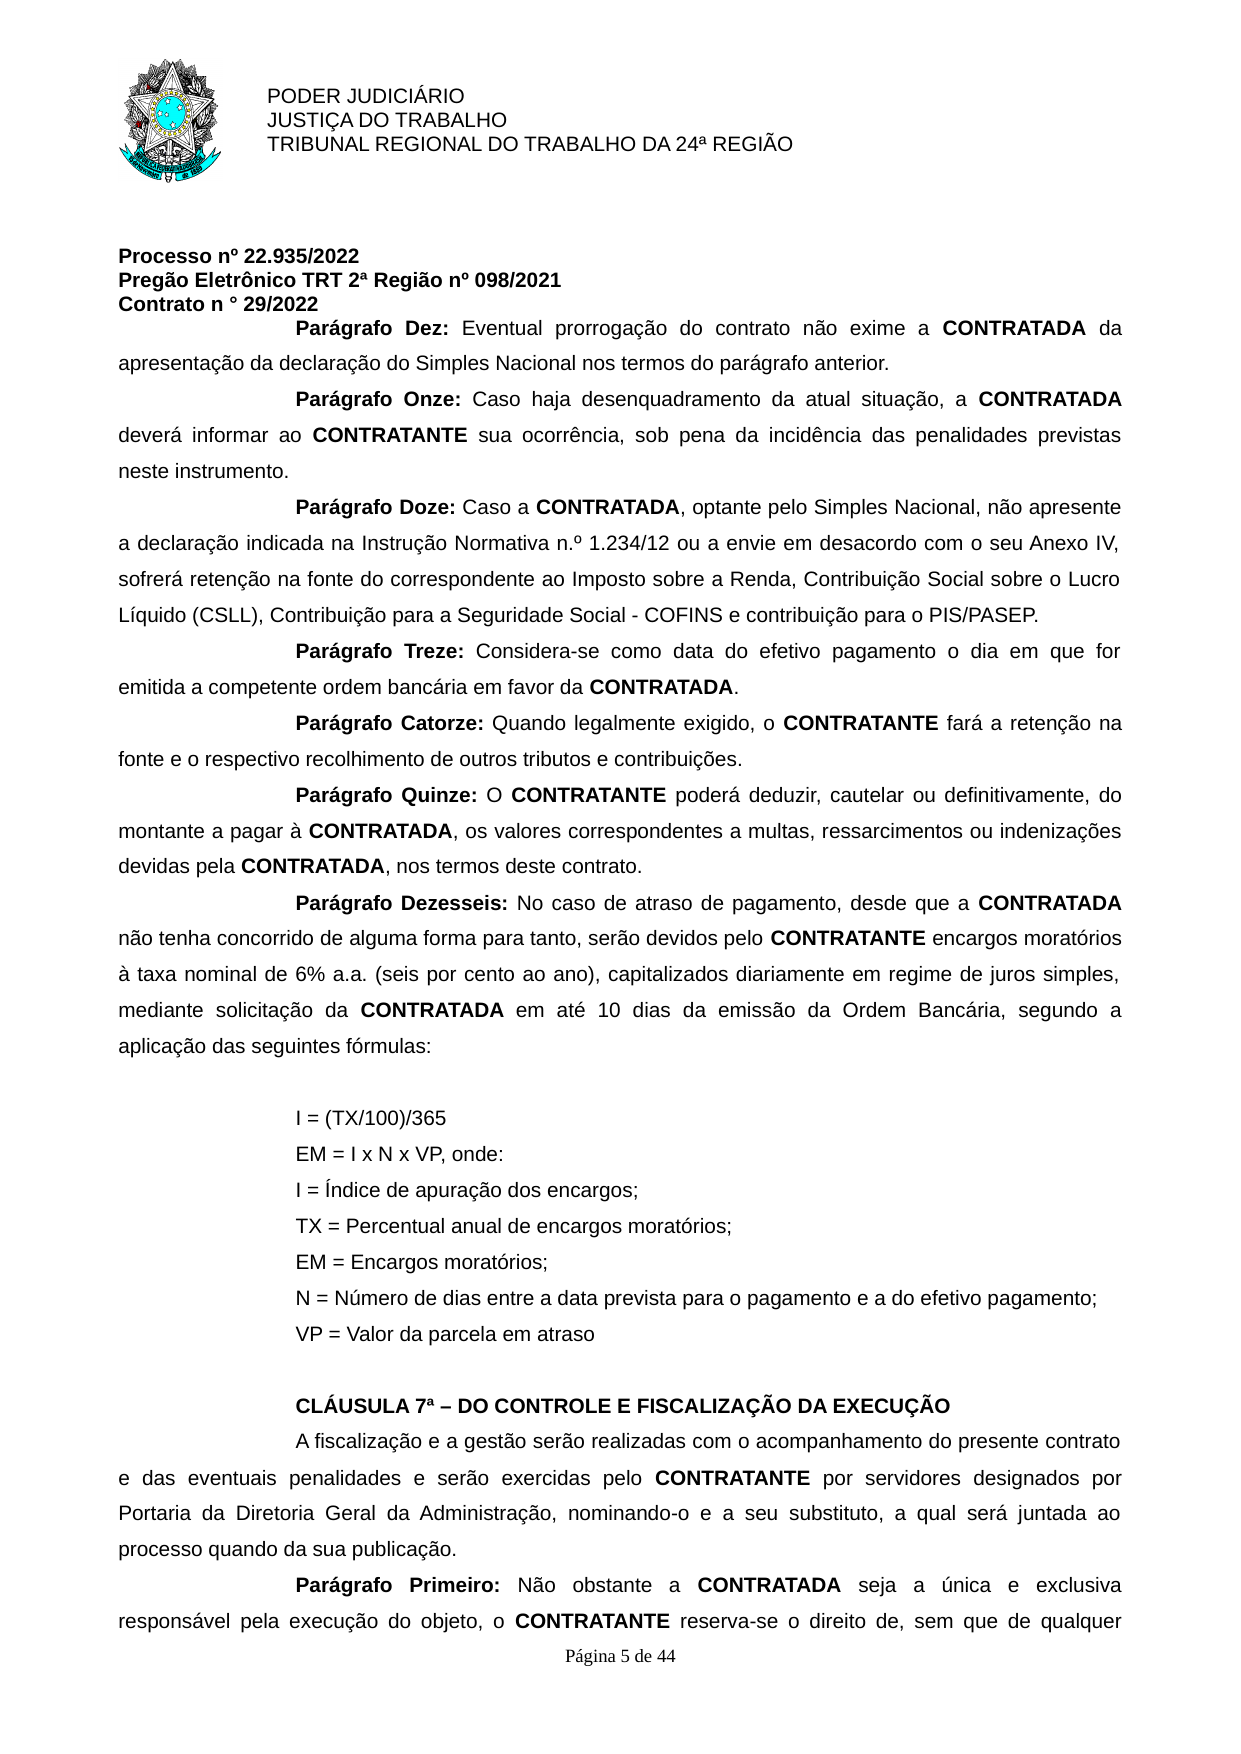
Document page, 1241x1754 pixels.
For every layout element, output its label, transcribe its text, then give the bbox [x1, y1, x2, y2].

text Parágrafo Doze: Caso a CONTRATADA, optante pelo Simples Nacional, não apresente a declaração indicada na Instrução Normativa n.º 1.234/12 ou a envie em desacordo com o seu Anexo IV, sofrerá retenção na fonte do correspondente ao Imposto sobre a Renda, Contribuição Social sobre o Lucro Líquido (CSLL), Contribuição para a Seguridade Social - COFINS e contribuição para o PIS/PASEP. [118, 495, 1122, 627]
text Parágrafo Dez: Eventual prorrogação do contrato não exime a CONTRATADA da apresentação da declaração do Simples Nacional nos termos do parágrafo anterior. [118, 315, 1122, 375]
text A fiscalização e a gestão serão realizadas com o acompanhamento do presente contrato e das eventuais penalidades e serão exercidas pelo CONTRATANTE por servidores designados por Portaria da Diretoria Geral da Administração, nominando-o e a seu substituto, a qual será juntada ao processo quando da sua publicação. [118, 1429, 1122, 1561]
text EM = Encargos moratórios; [118, 1250, 1122, 1274]
text Parágrafo Treze: Considera-se como data do efetivo pagamento o dia em que for emitida a competente ordem bancária em favor da CONTRATADA. [118, 639, 1122, 699]
text Parágrafo Catorze: Quando legalmente exigido, o CONTRATANTE fará a retenção na fonte e o respectivo recolhimento de outros tributos e contribuições. [118, 711, 1122, 771]
text EM = I x N x VP, onde: [118, 1142, 1122, 1166]
text CLÁUSULA 7ª – DO CONTROLE E FISCALIZAÇÃO DA EXECUÇÃO [118, 1393, 1122, 1417]
text Parágrafo Onze: Caso haja desenquadramento da atual situação, a CONTRATADA deverá informar ao CONTRATANTE sua ocorrência, sob pena da incidência das penalidades previstas neste instrumento. [118, 387, 1122, 483]
text I = Índice de apuração dos encargos; [118, 1178, 1122, 1202]
text I = (TX/100)/365 [118, 1106, 1122, 1130]
text TX = Percentual anual de encargos moratórios; [118, 1214, 1122, 1238]
text N = Número de dias entre a data prevista para o pagamento e a do efetivo pagamento; [118, 1286, 1122, 1309]
text Parágrafo Quinze: O CONTRATANTE poderá deduzir, cautelar ou definitivamente, do montante a pagar à CONTRATADA, os valores correspondentes a multas, ressarcimentos ou indenizações devidas pela CONTRATADA, nos termos deste contrato. [118, 782, 1122, 878]
text VP = Valor da parcela em atraso [118, 1322, 1122, 1346]
text Parágrafo Primeiro: Não obstante a CONTRATADA seja a única e exclusiva responsável pela execução do objeto, o CONTRATANTE reserva-se o direito de, sem que de qualquer [118, 1573, 1122, 1633]
picture [118, 58, 223, 183]
text Parágrafo Dezesseis: No caso de atraso de pagamento, desde que a CONTRATADA não tenha concorrido de alguma forma para tanto, serão devidos pelo CONTRATANTE encargos moratórios à taxa nominal de 6% a.a. (seis por cento ao ano), capitalizados diariamente em regime de juros simples, mediante solicitação da CONTRATADA em até 10 dias da emissão da Ordem Bancária, segundo a aplicação das seguintes fórmulas: [118, 890, 1122, 1058]
